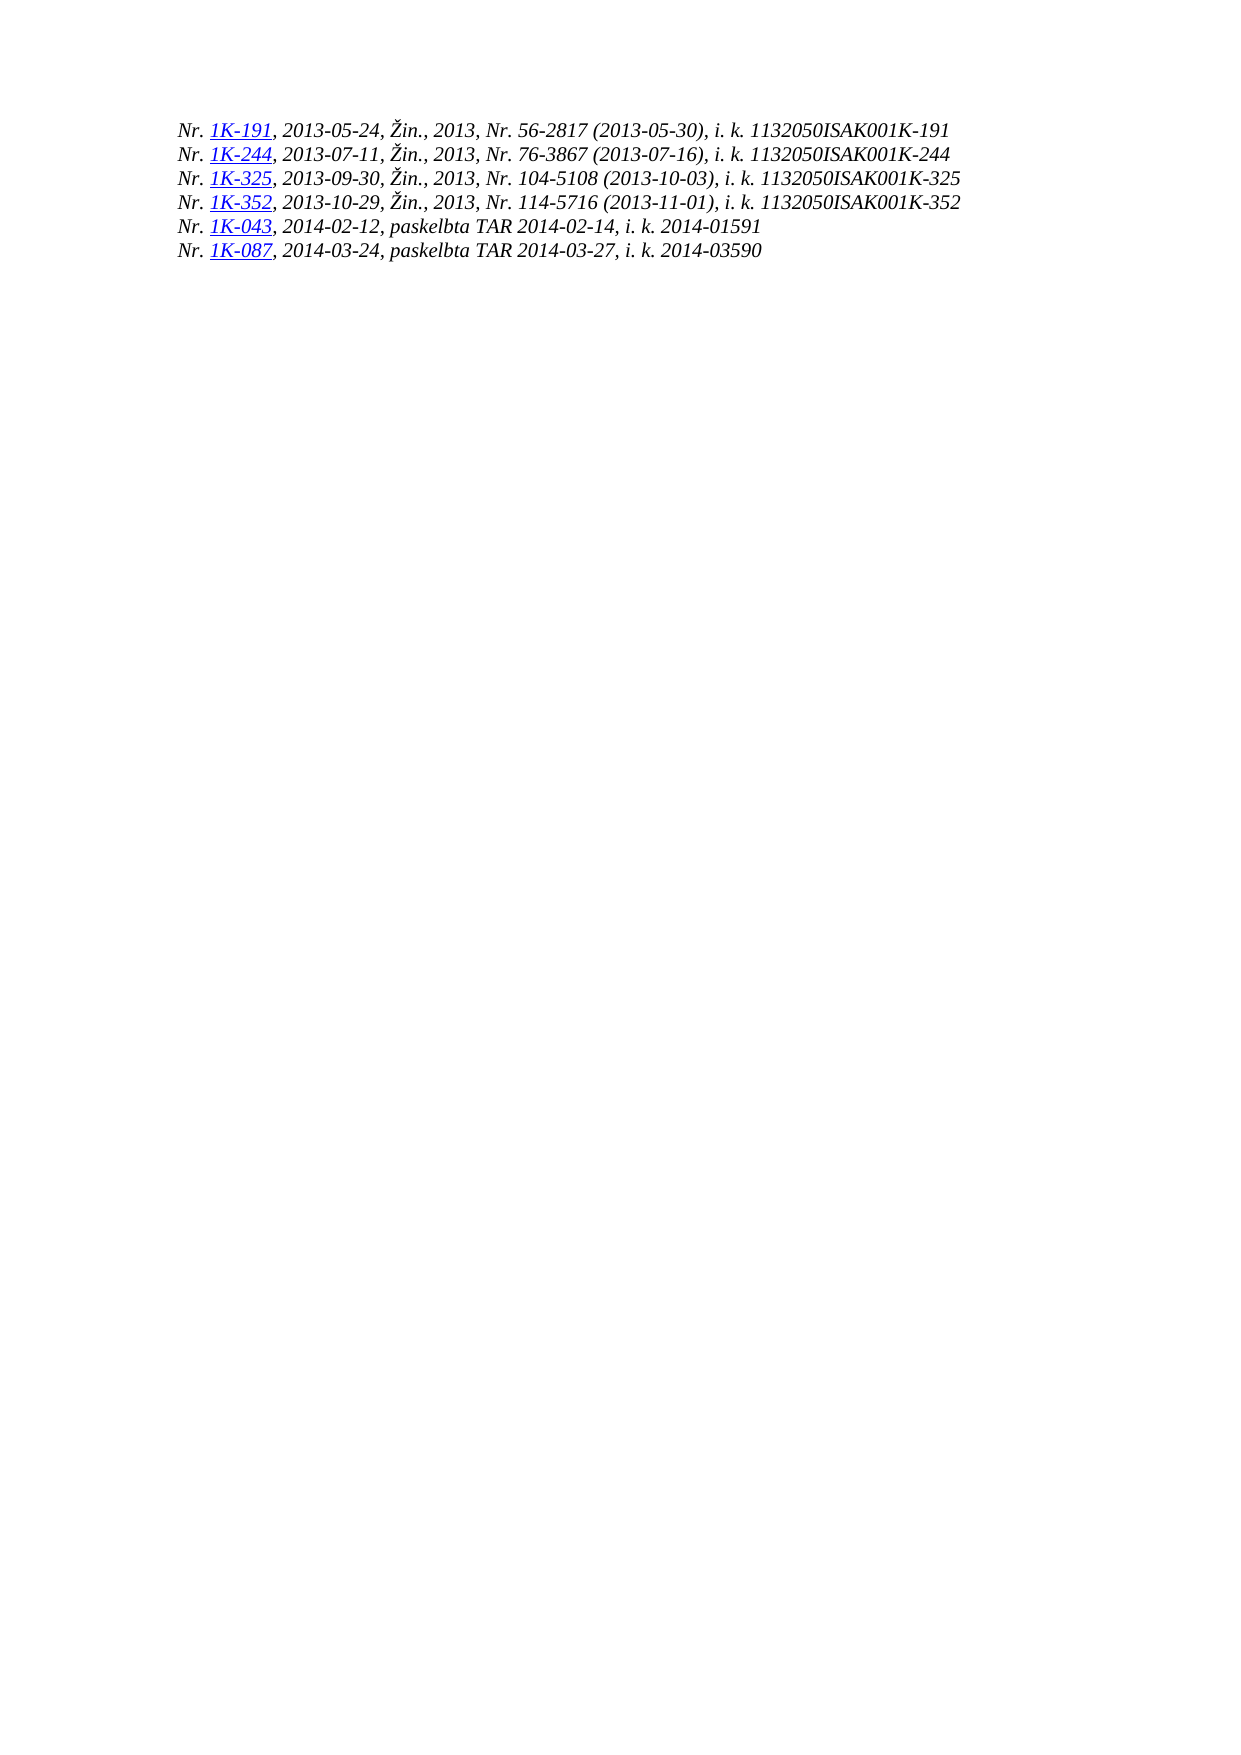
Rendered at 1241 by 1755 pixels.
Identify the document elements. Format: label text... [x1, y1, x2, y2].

text Nr. 1K-325, 2013-09-30, Žin., 2013, Nr. 104-5108 (2013-10-03), i. k. 1132050ISAK001K-325 [177, 166, 1122, 190]
text Nr. 1K-043, 2014-02-12, paskelbta TAR 2014-02-14, i. k. 2014-01591 [177, 214, 1122, 238]
text Nr. 1K-244, 2013-07-11, Žin., 2013, Nr. 76-3867 (2013-07-16), i. k. 1132050ISAK001K-244 [177, 142, 1122, 166]
text Nr. 1K-087, 2014-03-24, paskelbta TAR 2014-03-27, i. k. 2014-03590 [177, 238, 1122, 262]
text Nr. 1K-191, 2013-05-24, Žin., 2013, Nr. 56-2817 (2013-05-30), i. k. 1132050ISAK001K-191 [177, 118, 1122, 142]
text Nr. 1K-352, 2013-10-29, Žin., 2013, Nr. 114-5716 (2013-11-01), i. k. 1132050ISAK001K-352 [177, 190, 1122, 214]
